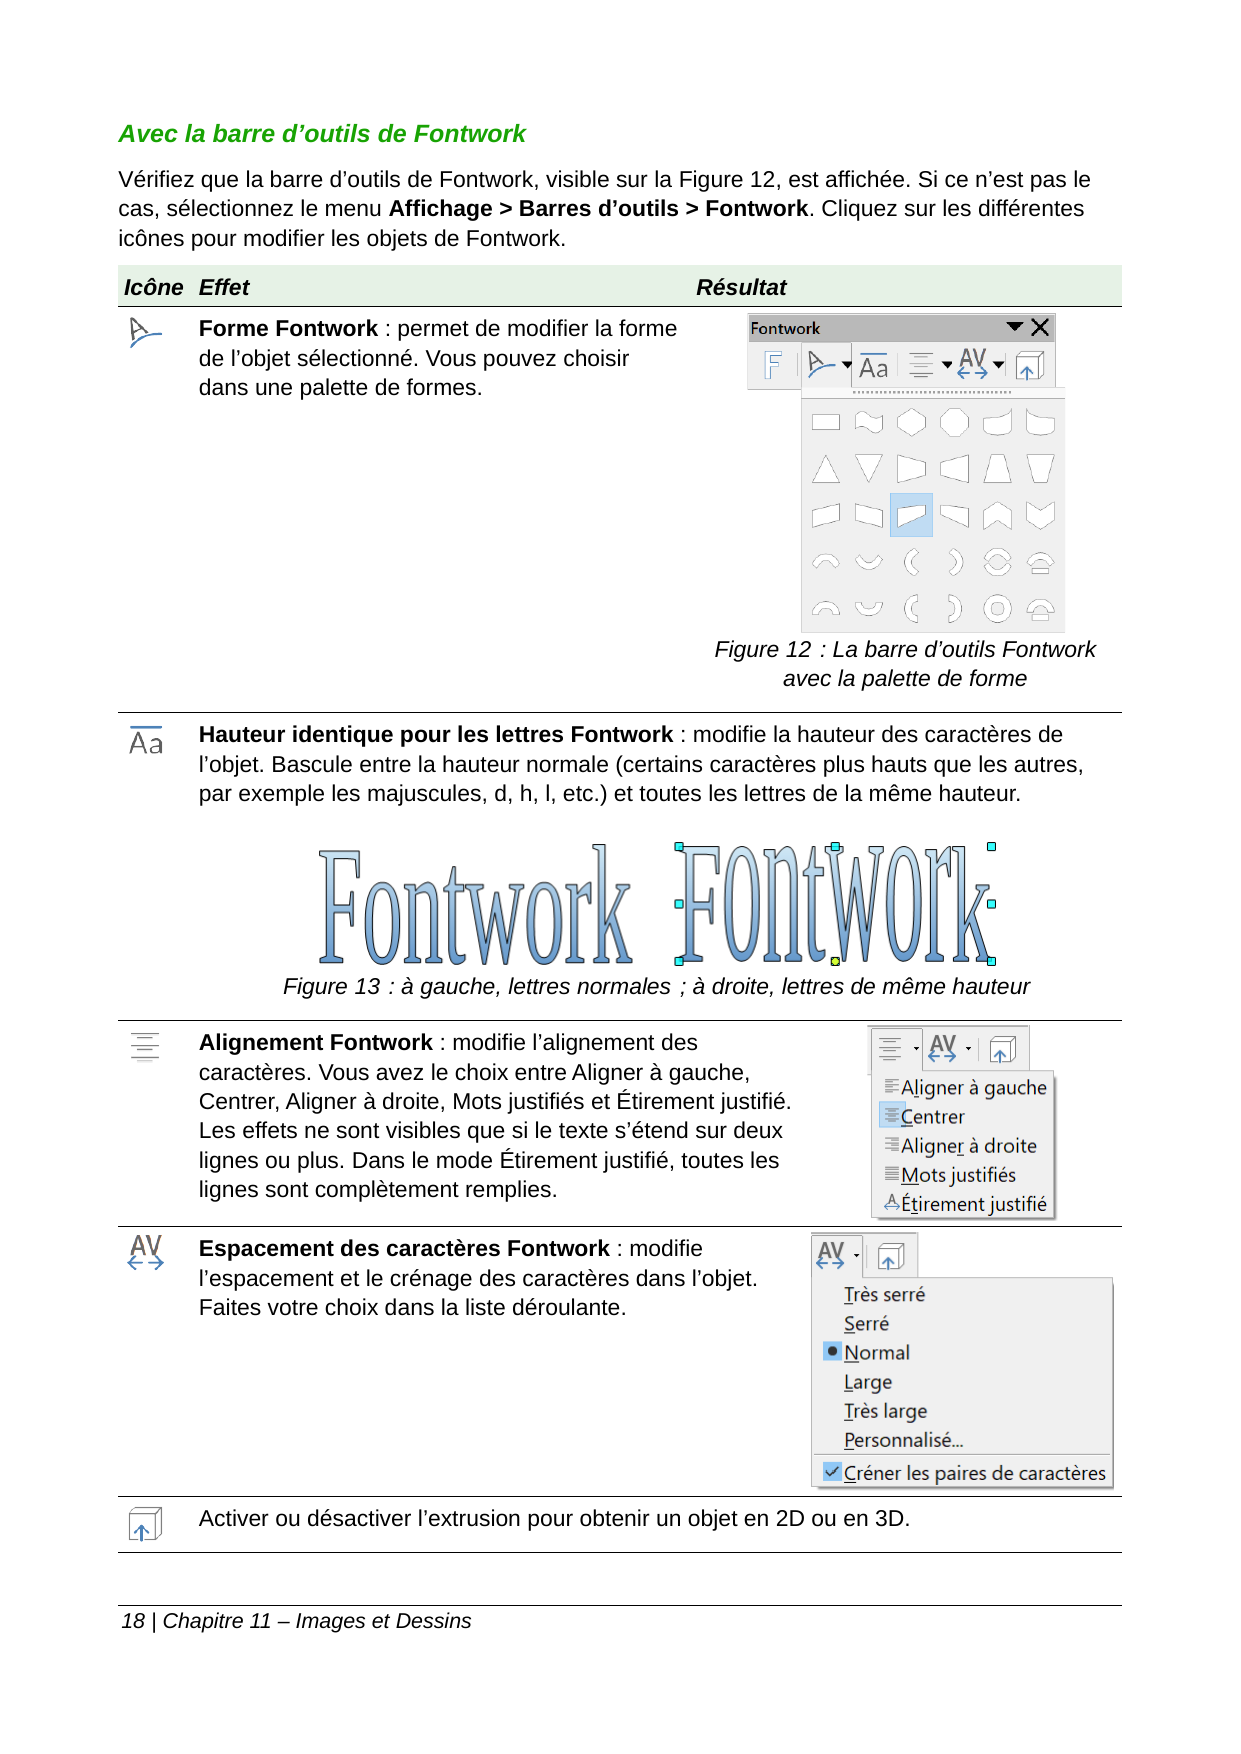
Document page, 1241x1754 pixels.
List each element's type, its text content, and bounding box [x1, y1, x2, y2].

table_cell [118, 307, 193, 712]
text Vérifiez que la barre d’outils de Fontwork, visible sur la Figure 12, est affichée. Si ce n’est pas le cas, sélectionnez le menu Affichage > Barres d’outils > Fontwork. Cliquez sur les différentes icônes pour modifier les objets de Fontwork. [118, 162, 1122, 251]
table_cell [118, 713, 193, 1020]
table_cell Forme Fontwork : permet de modifier la forme de l’objet sélectionné. Vous pouvez choisir dans une palette de formes. [193, 307, 691, 712]
table_header Effet [193, 265, 691, 306]
table_cell Figure 12 : La barre d’outils Fontwork avec la palette de forme [691, 307, 1122, 712]
picture [811, 1232, 1114, 1491]
picture [123, 1501, 166, 1544]
picture [867, 1025, 1058, 1221]
table_header Icône [118, 265, 193, 306]
table_cell [118, 1227, 193, 1496]
table_cell Hauteur identique pour les lettres Fontwork : modifie la hauteur des caractères de l’objet. Bascule entre la hauteur normale (certains caractères plus hauts que les autres, par exemple les majuscules, d, h, l, etc.) et toutes les lettres de la même hauteur. Figure 13 : à gauche, lettres normales ; à droite, lettres de même hauteur [193, 713, 1122, 1020]
table_cell [803, 1227, 1122, 1496]
table_header [803, 1021, 1122, 1226]
table_header [118, 1021, 193, 1226]
table_header Résultat [691, 265, 1122, 306]
picture [306, 836, 1009, 970]
table_cell [118, 1497, 193, 1552]
table_header Alignement Fontwork : modifie l’alignement des caractères. Vous avez le choix entre Aligner à gauche, Centrer, Aligner à droite, Mots justifiés et Étirement justifié. Les effets ne sont visibles que si le texte s’étend sur deux lignes ou plus. Dans le mode Étirement justifié, toutes les lignes sont complètement remplies. [193, 1021, 803, 1226]
table_cell Espacement des caractères Fontwork : modifie l’espacement et le crénage des caractères dans l’objet. Faites votre choix dans la liste déroulante. [193, 1227, 803, 1496]
subtitle Avec la barre d’outils de Fontwork [118, 118, 1122, 148]
picture [747, 312, 1066, 633]
table_cell Activer ou désactiver l’extrusion pour obtenir un objet en 2D ou en 3D. [193, 1497, 1122, 1552]
